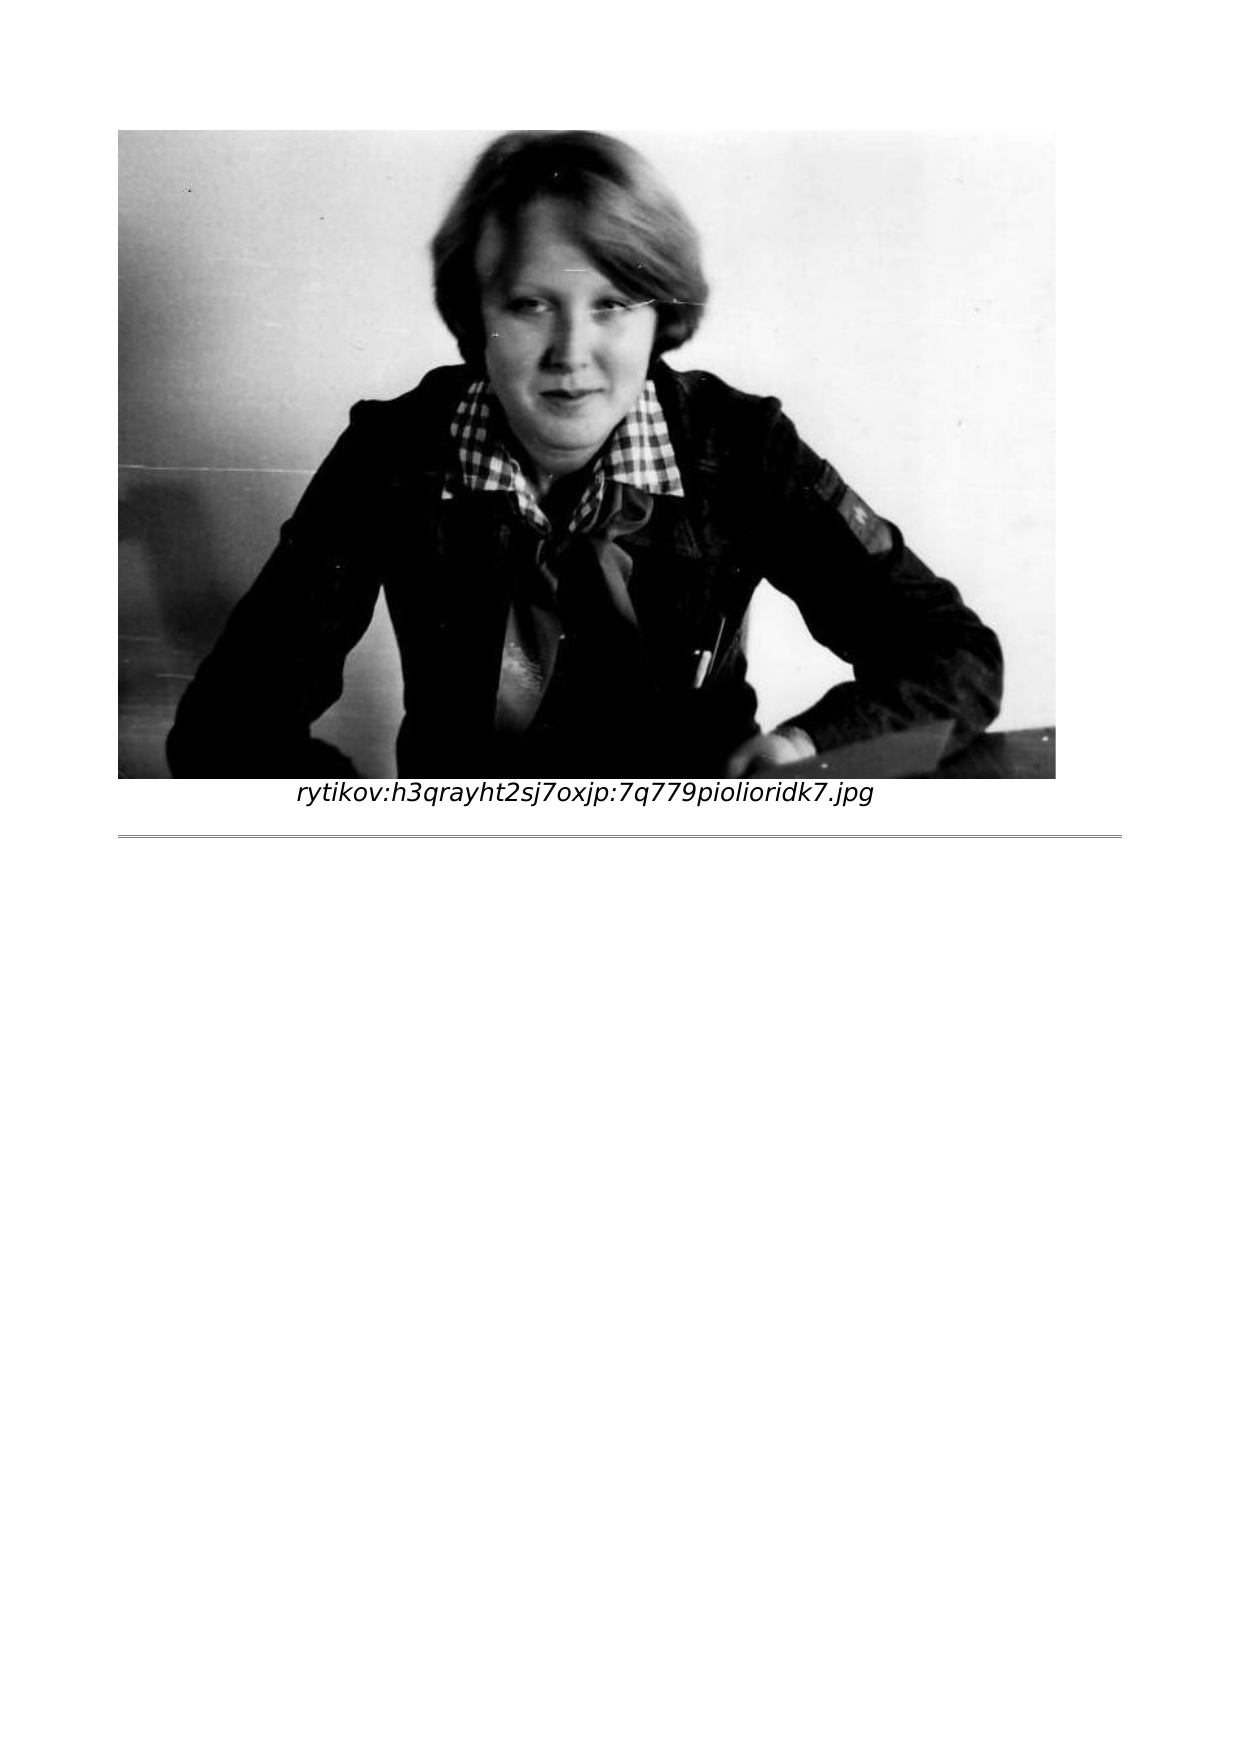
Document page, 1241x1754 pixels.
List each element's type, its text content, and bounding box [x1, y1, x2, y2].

text rytikov:h3qrayht2sj7oxjp:7q779piolioridk7.jpg [118, 779, 1056, 808]
picture [118, 130, 1056, 779]
